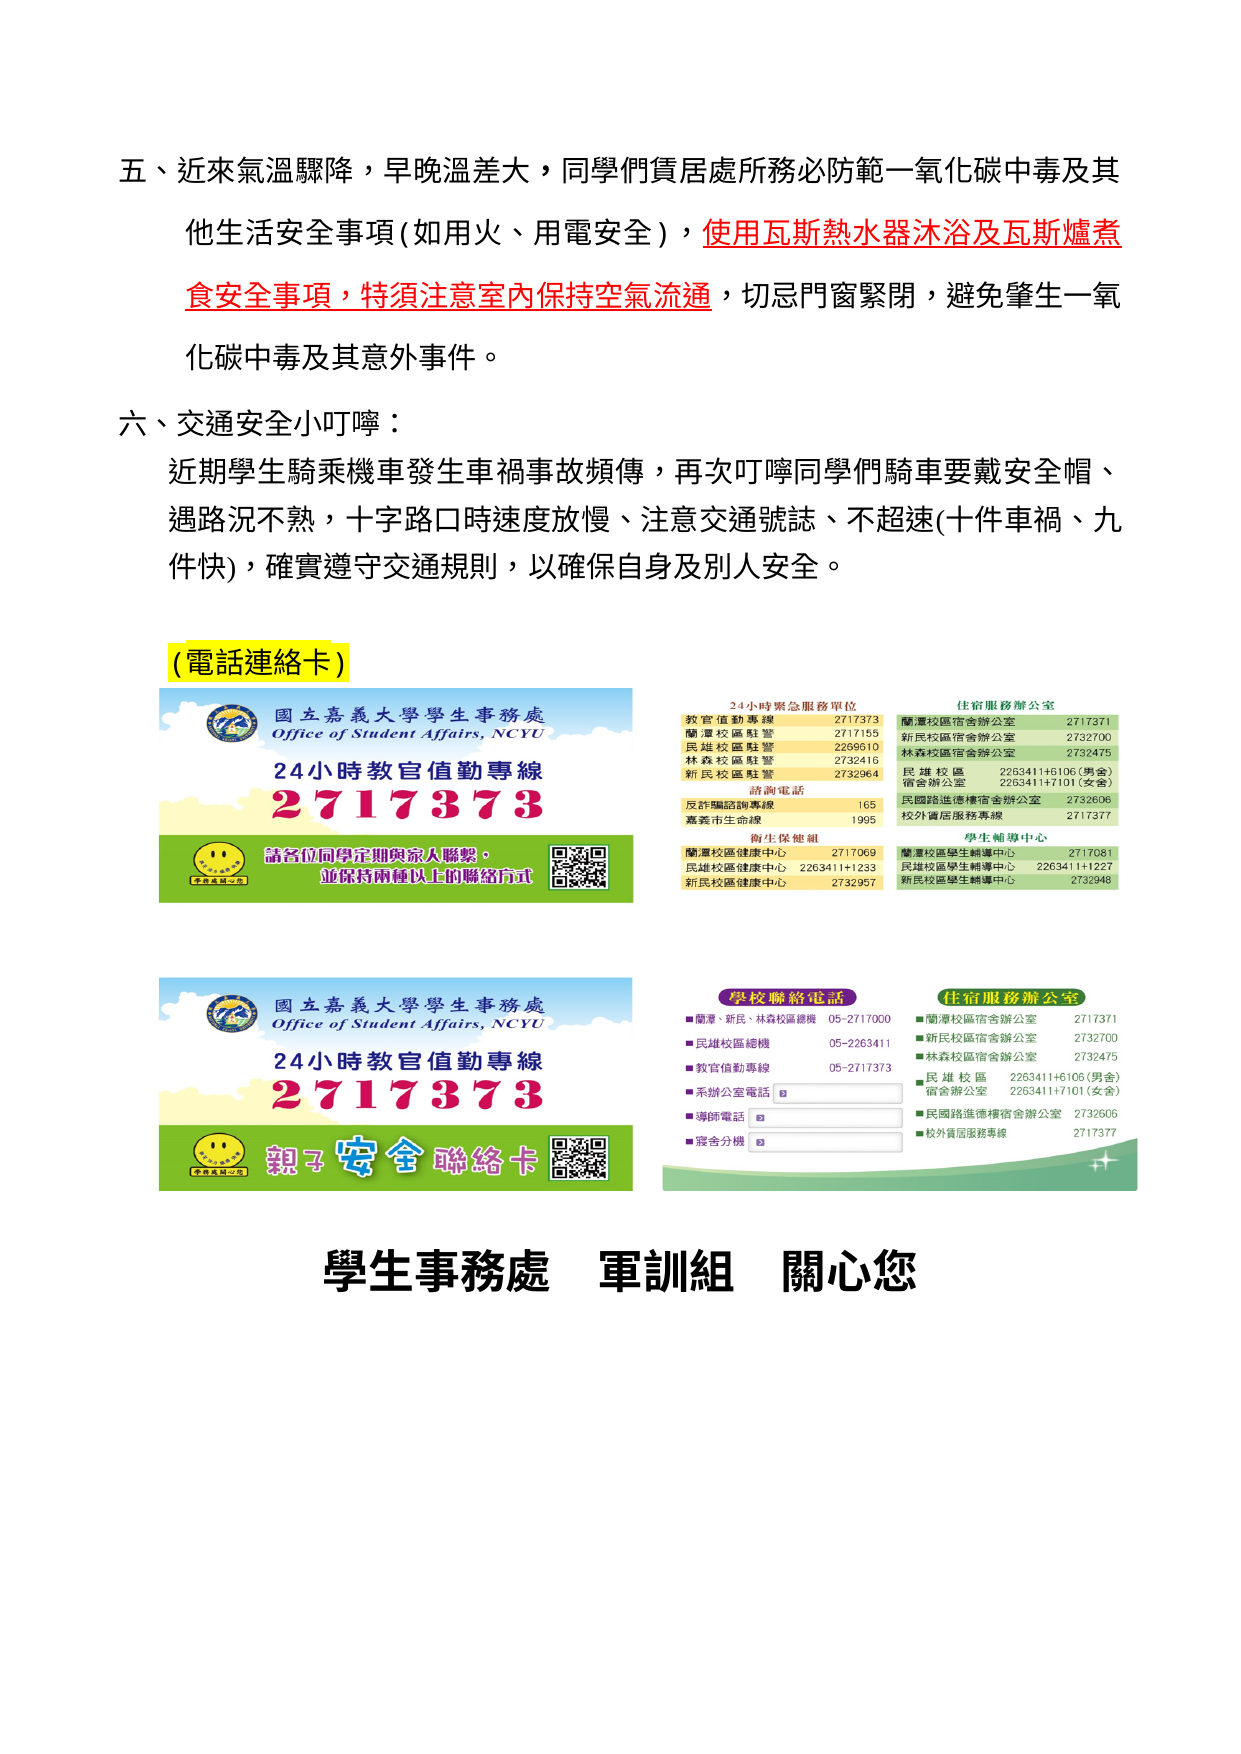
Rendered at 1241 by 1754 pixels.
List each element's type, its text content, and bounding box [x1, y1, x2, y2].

text 近期學生騎乘機車發生車禍事故頻傳，再次叮嚀同學們騎車要戴安全帽、遇路況不熟，十字路口時速度放慢、注意交通號誌、不超速(十件車禍、九件快)，確實遵守交通規則，以確保自身及別人安全。 [168, 444, 1122, 587]
text 五、近來氣溫驟降，早晚溫差大，同學們賃居處所務必防範一氧化碳中毒及其他生活安全事項(如用火、用電安全)，使用瓦斯熱水器沐浴及瓦斯爐煮食安全事項，特須注意室內保持空氣流通，切忌門窗緊閉，避免肇生一氧化碳中毒及其意外事件。 [118, 127, 1122, 377]
text (電話連絡卡) [168, 635, 1122, 683]
text 學生事務處 軍訓組 關心您 [118, 1196, 1122, 1321]
text 六、交通安全小叮嚀： [118, 396, 1122, 444]
text 學生事務處 軍訓組 關心您 [131, 1087, 158, 1133]
